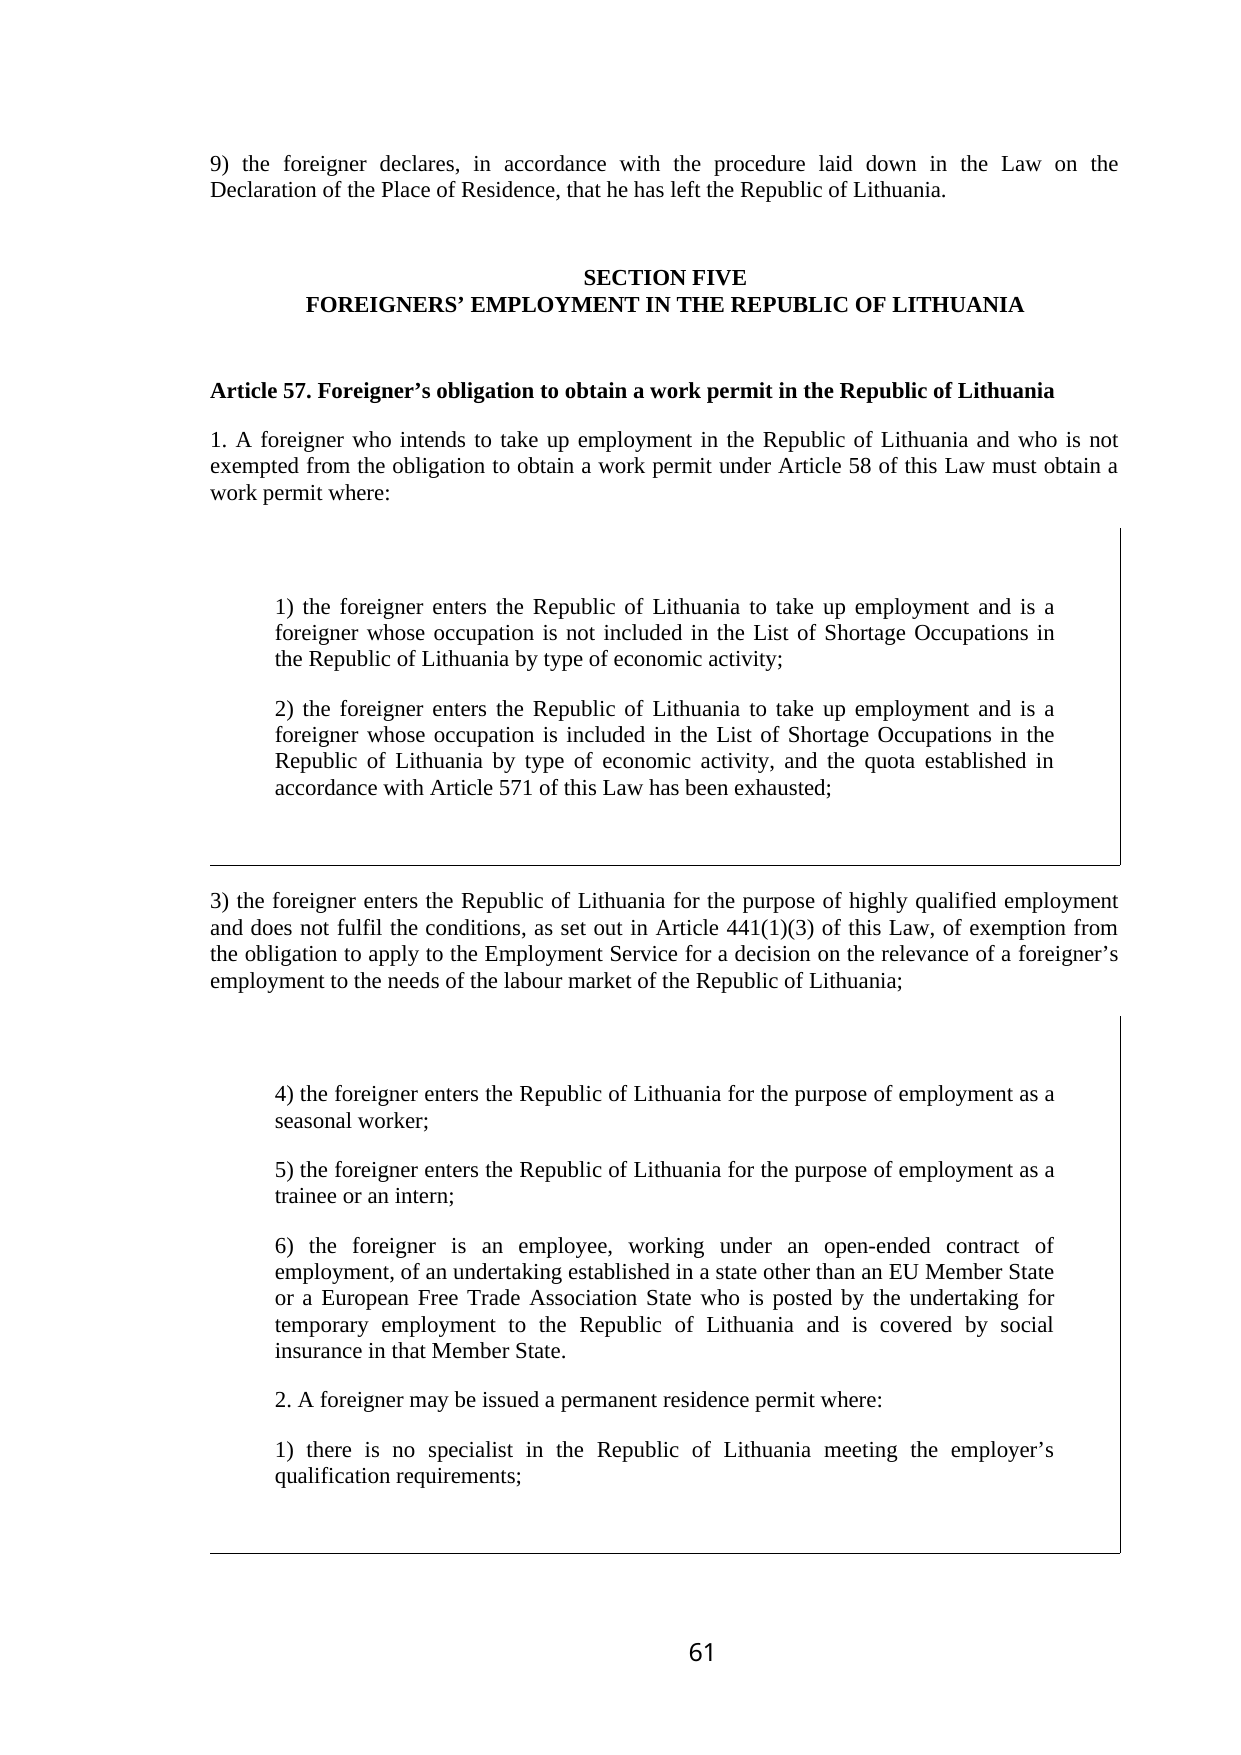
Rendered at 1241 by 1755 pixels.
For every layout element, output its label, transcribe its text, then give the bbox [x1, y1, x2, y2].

text 6) the foreigner is an employee, working under an open-ended contract of employment, of an undertaking established in a state other than an EU Member State or a European Free Trade Association State who is posted by the undertaking for temporary employment to the Republic of Lithuania and is covered by social insurance in that Member State. [210, 1167, 1120, 1322]
text 2. A foreigner may be issued a permanent residence permit where: [210, 1322, 1120, 1371]
text 1) there is no specialist in the Republic of Lithuania meeting the employer’s qualification requirements; [210, 1371, 1120, 1553]
text SECTION FIVE [210, 264, 1120, 291]
text 3) the foreigner enters the Republic of Lithuania for the purpose of highly qualified employment and does not fulfil the conditions, as set out in Article 441(1)(3) of this Law, of exemption from the obligation to apply to the Employment Service for a decision on the relevance of a foreigner’s employment to the needs of the labour market of the Republic of Lithuania; [210, 888, 1120, 993]
text 4) the foreigner enters the Republic of Lithuania for the purpose of employment as a seasonal worker; [210, 1016, 1120, 1092]
text 9) the foreigner declares, in accordance with the procedure laid down in the Law on the Declaration of the Place of Residence, that he has left the Republic of Lithuania. [210, 150, 1120, 203]
text 5) the foreigner enters the Republic of Lithuania for the purpose of employment as a trainee or an intern; [210, 1092, 1120, 1167]
text 2) the foreigner enters the Republic of Lithuania to take up employment and is a foreigner whose occupation is included in the List of Shortage Occupations in the Republic of Lithuania by type of economic activity, and the quota established in accordance with Article 571 of this Law has been exhausted; [210, 630, 1120, 865]
text Article 57. Foreigner’s obligation to obtain a work permit in the Republic of Lithuania [210, 377, 1120, 403]
text FOREIGNERS’ EMPLOYMENT IN THE REPUBLIC OF LITHUANIA [210, 291, 1120, 317]
text 1. A foreigner who intends to take up employment in the Republic of Lithuania and who is not exempted from the obligation to obtain a work permit under Article 58 of this Law must obtain a work permit where: [210, 426, 1120, 505]
text 1) the foreigner enters the Republic of Lithuania to take up employment and is a foreigner whose occupation is not included in the List of Shortage Occupations in the Republic of Lithuania by type of economic activity; [210, 528, 1120, 630]
